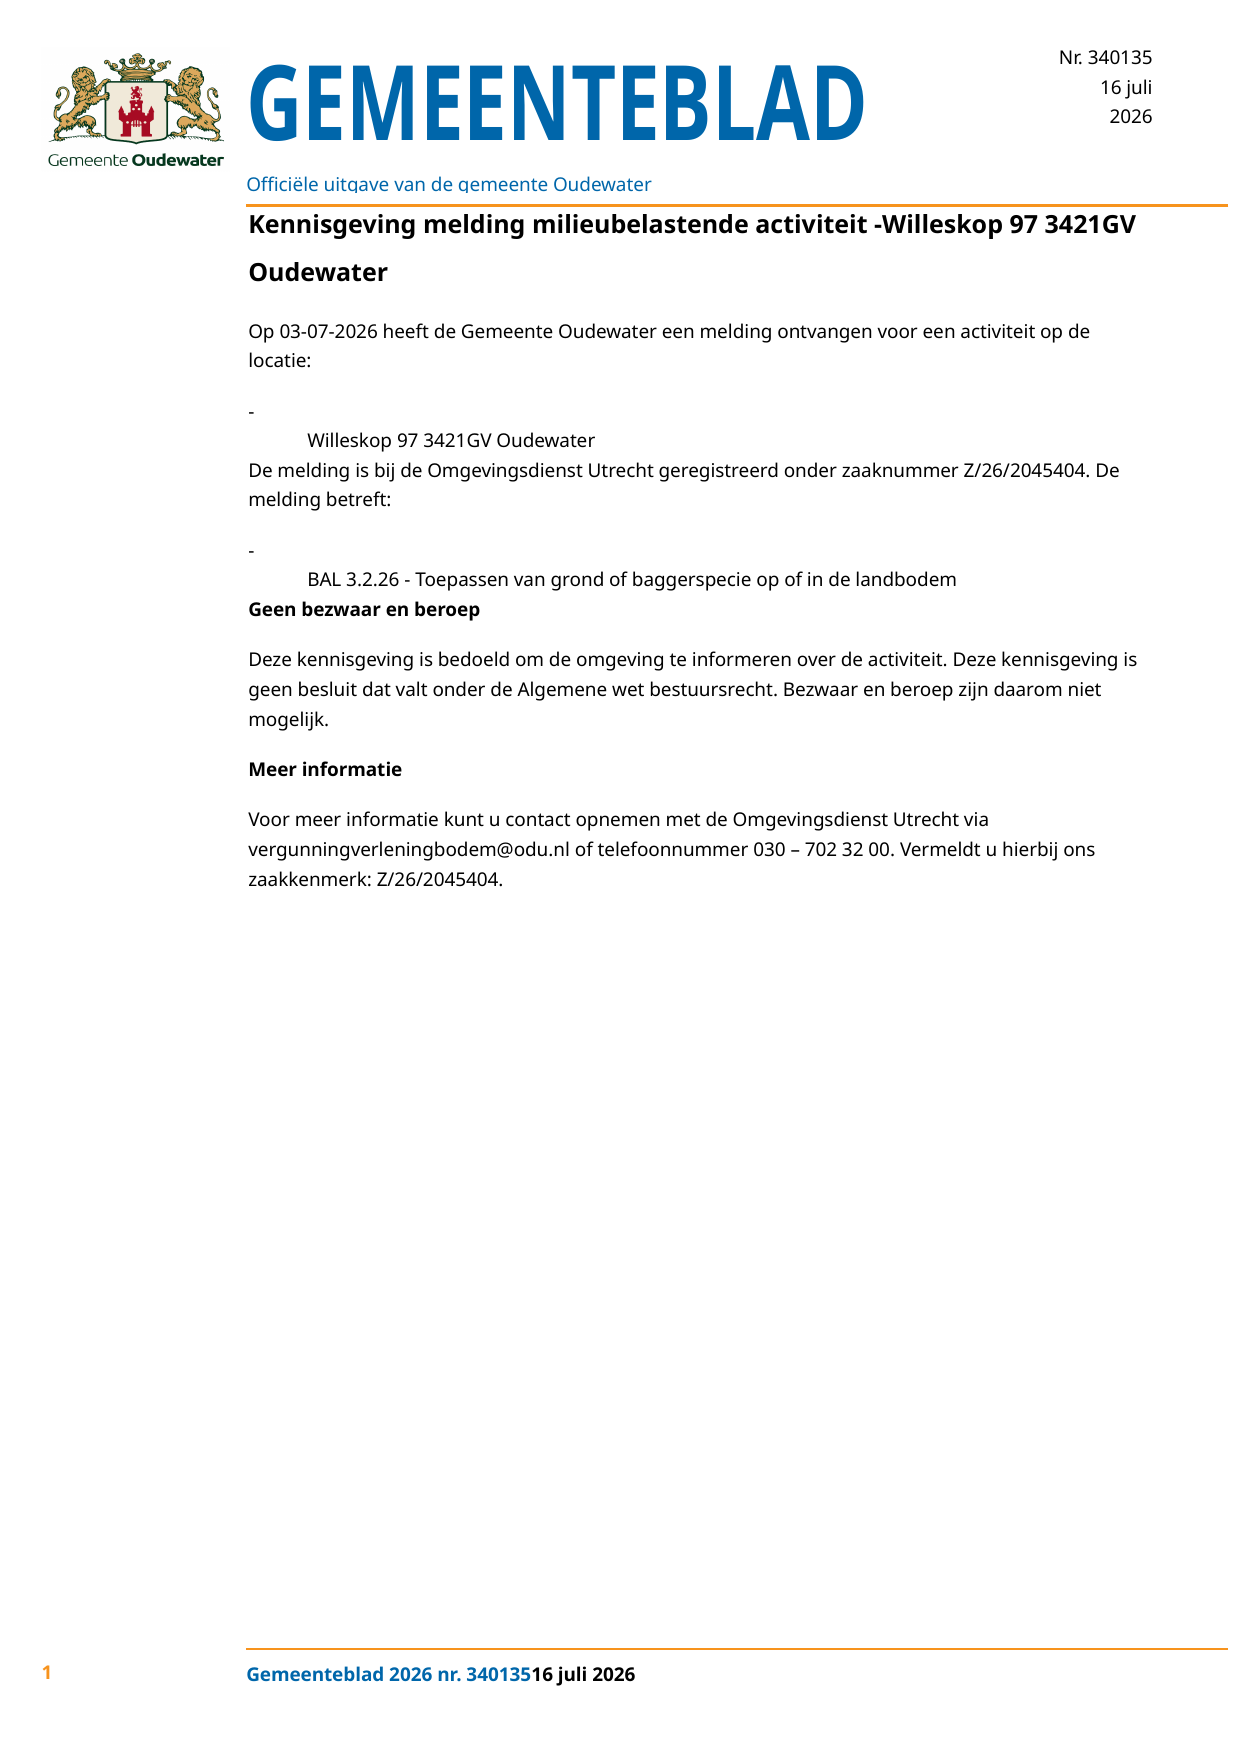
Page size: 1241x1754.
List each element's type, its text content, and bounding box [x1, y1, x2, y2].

text Op 03-07-2026 heeft de Gemeente Oudewater een melding ontvangen voor een activiteit op de locatie: [248, 318, 1152, 373]
text Voor meer informatie kunt u contact opnemen met de Omgevingsdienst Utrecht via vergunningverleningbodem@odu.nl of telefoonnummer 030 – 702 32 00. Vermeldt u hierbij ons zaakkenmerk: Z/26/2045404. [248, 807, 1152, 892]
picture [41, 47, 231, 172]
text Geen bezwaar en beroep [248, 596, 1152, 622]
text Kennisgeving melding milieubelastende activiteit -Willeskop 97 3421GV Oudewater [248, 207, 1152, 288]
text De melding is bij de Omgevingsdienst Utrecht geregistreerd onder zaaknummer Z/26/2045404. De melding betreft: [248, 457, 1152, 512]
text Meer informatie [248, 756, 1152, 782]
text Deze kennisgeving is bedoeld om de omgeving te informeren over de activiteit. Deze kennisgeving is geen besluit dat valt onder de Algemene wet bestuursrecht. Bezwaar en beroep zijn daarom niet mogelijk. [248, 647, 1152, 732]
list Willeskop 97 3421GV Oudewater [248, 427, 1152, 453]
list BAL 3.2.26 - Toepassen van grond of baggerspecie op of in de landbodem [248, 567, 1152, 592]
